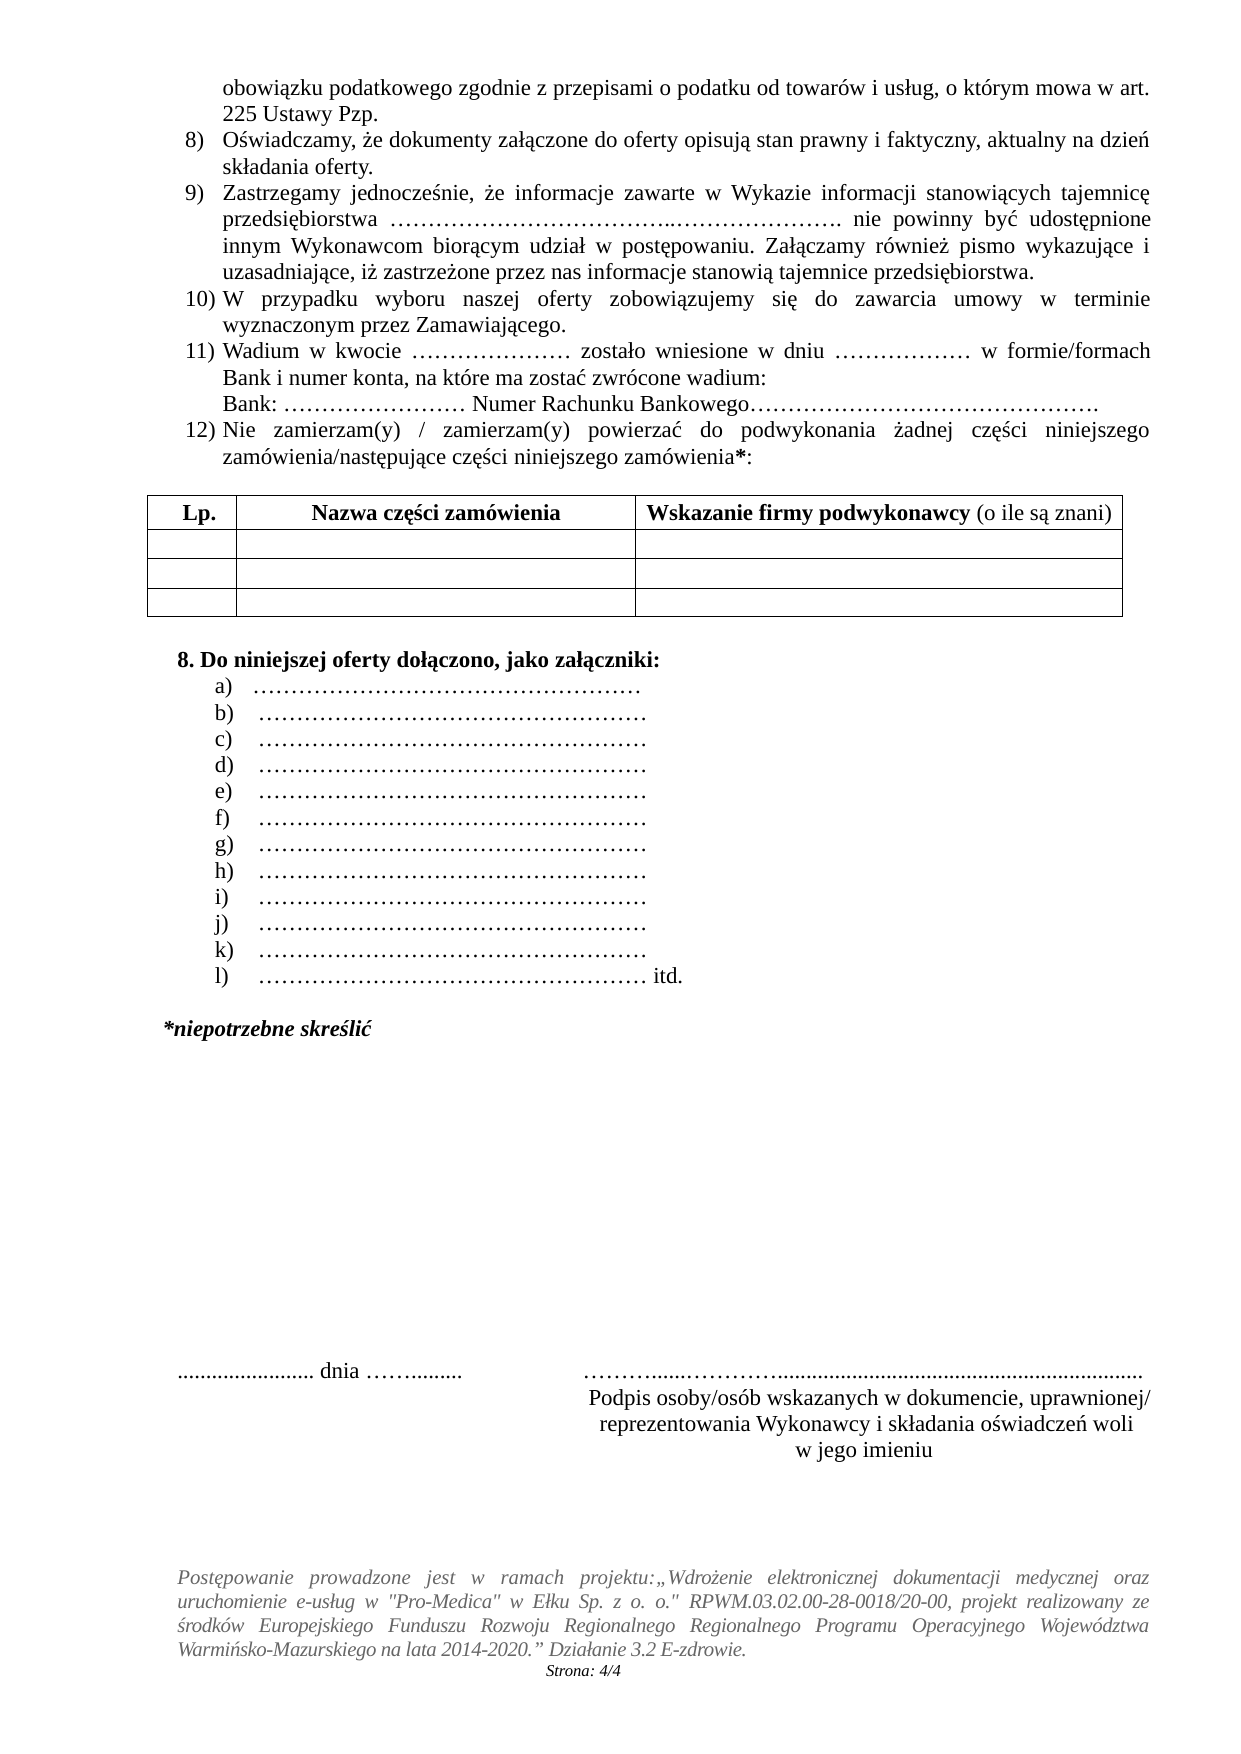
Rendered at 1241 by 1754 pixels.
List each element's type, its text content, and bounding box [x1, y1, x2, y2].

table_cell [636, 559, 1122, 588]
list …………………………………………… [214, 830, 1152, 857]
table_cell [636, 530, 1122, 558]
list …………………………………………… [214, 778, 1152, 804]
list …………………………………………… [214, 936, 1152, 962]
list …………………………………………… [214, 857, 1152, 883]
table_cell [148, 530, 236, 558]
list …………………………………………… [214, 672, 1152, 698]
list obowiązku podatkowego zgodnie z przepisami o podatku od towarów i usług, o którym mowa w art. 225 Ustawy Pzp. [185, 74, 1152, 126]
list …………………………………………… [214, 804, 1152, 830]
list …………………………………………… itd. [214, 962, 1152, 988]
table_cell [237, 530, 635, 558]
text reprezentowania Wykonawcy i składania oświadczeń woli w jego imieniu [576, 1410, 1152, 1463]
table_cell [148, 559, 236, 588]
list …………………………………………… [214, 909, 1152, 936]
text ........................ dnia ……......... ………......…………................................................................ [177, 1357, 1181, 1384]
list …………………………………………… [214, 698, 1152, 725]
table_cell [148, 589, 236, 616]
table_cell [237, 559, 635, 588]
text Podpis osoby/osób wskazanych w dokumencie, uprawnionej/ [576, 1384, 1152, 1410]
list …………………………………………… [214, 725, 1152, 751]
list Wadium w kwocie ………………… zostało wniesione w dniu ……………… w formie/formach Bank i numer konta, na które ma zostać zwrócone wadium: [185, 337, 1152, 390]
list Do niniejszej oferty dołączono, jako załączniki: [177, 646, 1181, 672]
list Zastrzegamy jednocześnie, że informacje zawarte w Wykazie informacji stanowiących tajemnicę przedsiębiorstwa ………………………………..…………………. nie powinny być udostępnione innym Wykonawcom biorącym udział w postępowaniu. Załączamy również pismo wykazujące i uzasadniające, iż zastrzeżone przez nas informacje stanowią tajemnice przedsiębiorstwa. [185, 179, 1152, 284]
text Bank: …………………… Numer Rachunku Bankowego………………………………………. [177, 390, 1152, 416]
list Nie zamierzam(y) / zamierzam(y) powierzać do podwykonania żadnej części niniejszego zamówienia/następujące części niniejszego zamówienia*: [185, 416, 1152, 469]
list Oświadczamy, że dokumenty załączone do oferty opisują stan prawny i faktyczny, aktualny na dzień składania oferty. [185, 126, 1152, 179]
text *niepotrzebne skreślić [162, 1015, 1152, 1041]
list W przypadku wyboru naszej oferty zobowiązujemy się do zawarcia umowy w terminie wyznaczonym przez Zamawiającego. [185, 284, 1152, 337]
table_cell [237, 589, 635, 616]
table_header Lp. [148, 496, 236, 529]
list …………………………………………… [214, 751, 1152, 778]
list …………………………………………… [214, 883, 1152, 909]
table_header Nazwa części zamówienia [237, 496, 635, 529]
table_header Wskazanie firmy podwykonawcy (o ile są znani) [636, 496, 1122, 529]
table_cell [636, 589, 1122, 616]
